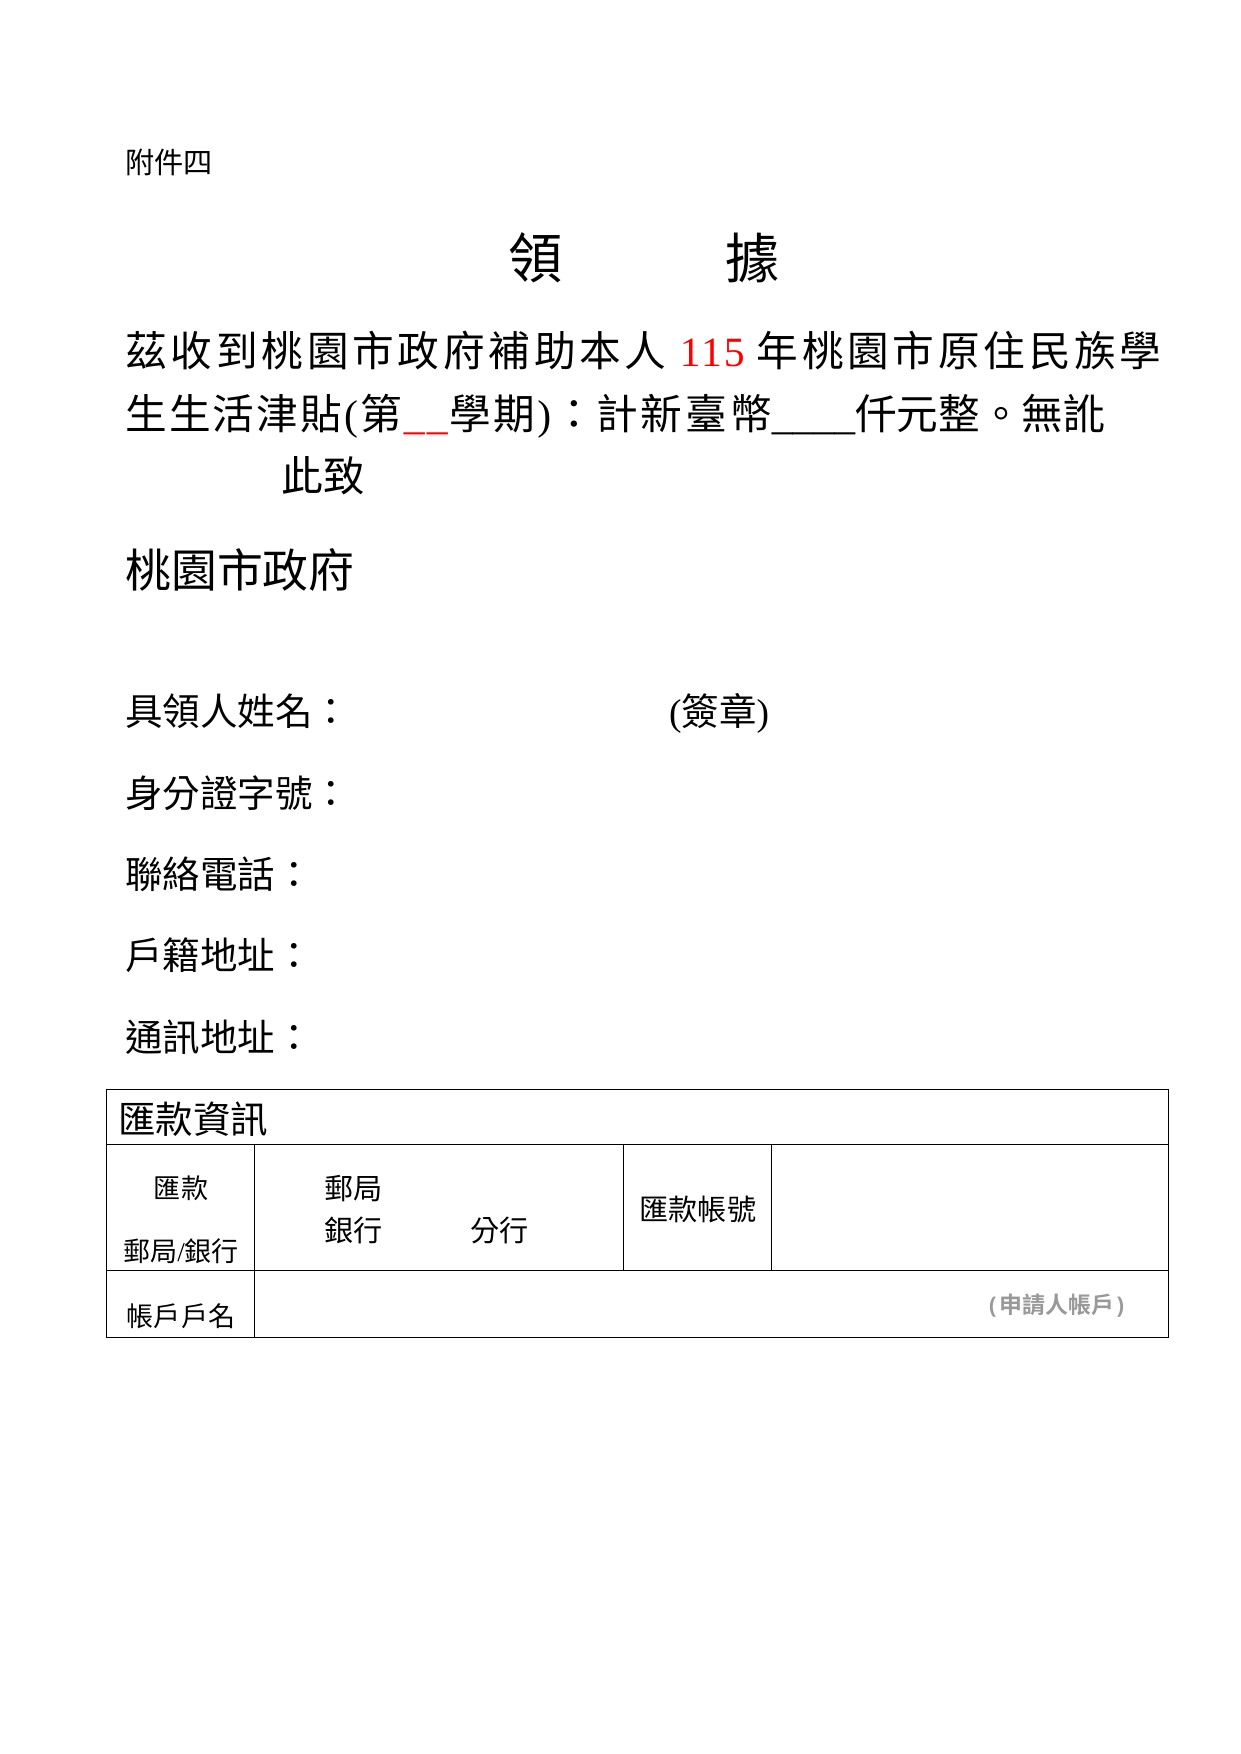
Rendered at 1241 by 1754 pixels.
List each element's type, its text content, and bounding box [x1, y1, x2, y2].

table_cell (申請人帳戶) [255, 1271, 1168, 1337]
text 通訊地址： [125, 1007, 1162, 1062]
table_cell 郵局 銀行 分行 [255, 1145, 623, 1270]
text 具領人姓名： (簽章) [125, 682, 1162, 736]
table_header 匯款資訊 [107, 1090, 1168, 1144]
text 戶籍地址： [125, 926, 1162, 980]
table_cell [772, 1145, 1168, 1270]
text 桃園市政府 [125, 494, 1162, 619]
text 茲收到桃園市政府補助本人115年桃園市原住民族學生生活津貼(第__學期)：計新臺幣____仟元整。無訛 [125, 307, 1162, 432]
table_cell 帳戶戶名 [107, 1271, 254, 1337]
text 身分證字號： [125, 763, 1162, 818]
table_cell 匯款帳號 [624, 1145, 771, 1270]
text 領 據 [125, 182, 1162, 307]
text 附件四 [125, 119, 1162, 182]
table_cell 匯款 郵局/銀行 [107, 1145, 254, 1270]
text 聯絡電話： [125, 845, 1162, 899]
text 此致 [125, 432, 1162, 494]
